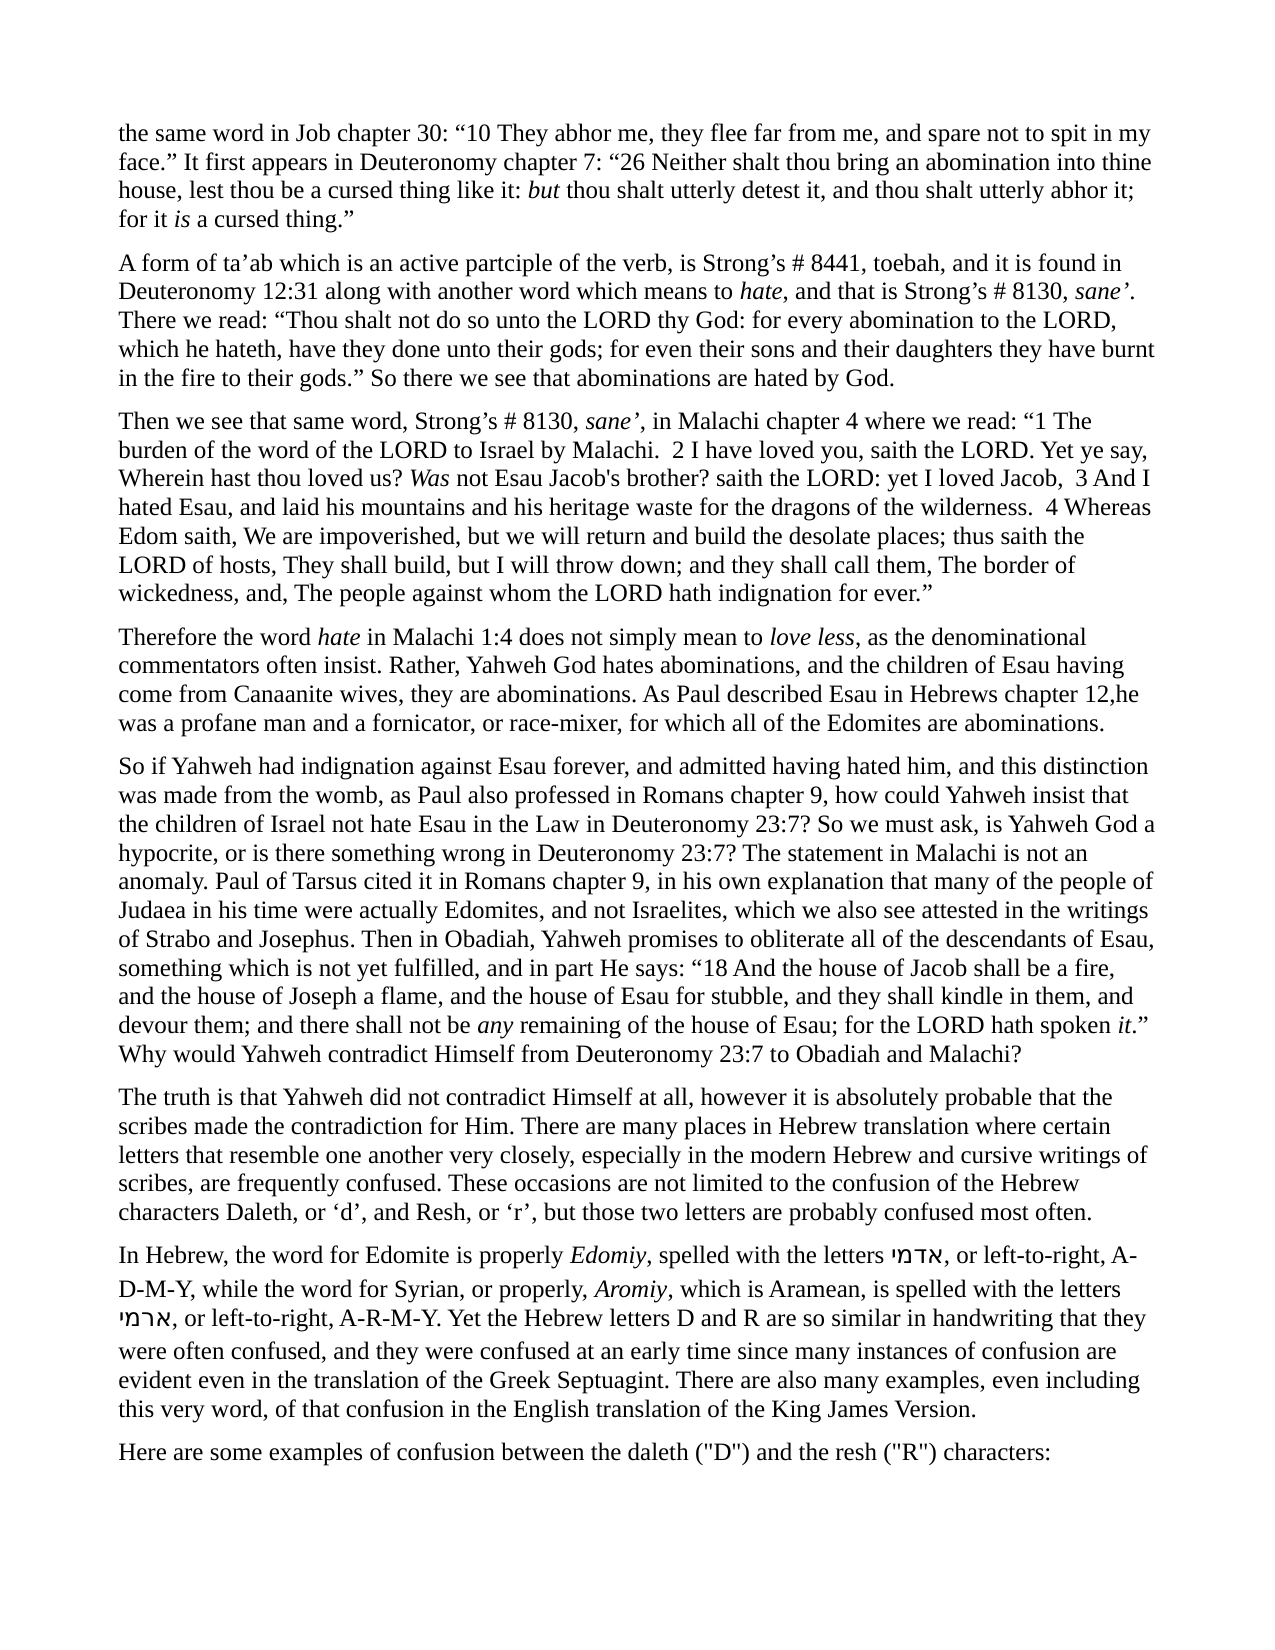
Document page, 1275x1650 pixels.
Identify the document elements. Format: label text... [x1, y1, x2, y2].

text Here are some examples of confusion between the daleth ("D") and the resh ("R") characters: [118, 1437, 1157, 1466]
text The truth is that Yahweh did not contradict Himself at all, however it is absolutely probable that the scribes made the contradiction for Him. There are many places in Hebrew translation where certain letters that resemble one another very closely, especially in the modern Hebrew and cursive writings of scribes, are frequently confused. These occasions are not limited to the confusion of the Hebrew characters Daleth, or ‘d’, and Resh, or ‘r’, but those two letters are probably confused most often. [118, 1082, 1157, 1226]
text Therefore the word hate in Malachi 1:4 does not simply mean to love less, as the denominational commentators often insist. Rather, Yahweh God hates abominations, and the children of Esau having come from Canaanite wives, they are abominations. As Paul described Esau in Hebrews chapter 12,he was a profane man and a fornicator, or race-mixer, for which all of the Edomites are abominations. [118, 622, 1157, 737]
text Then we see that same word, Strong’s # 8130, sane’, in Malachi chapter 4 where we read: “1 The burden of the word of the LORD to Israel by Malachi. 2 I have loved you, saith the LORD. Yet ye say, Wherein hast thou loved us? Was not Esau Jacob's brother? saith the LORD: yet I loved Jacob, 3 And I hated Esau, and laid his mountains and his heritage waste for the dragons of the wilderness. 4 Whereas Edom saith, We are impoverished, but we will return and build the desolate places; thus saith the LORD of hosts, They shall build, but I will throw down; and they shall call them, The border of wickedness, and, The people against whom the LORD hath indignation for ever.” [118, 406, 1157, 607]
text In Hebrew, the word for Edomite is properly Edomiy, spelled with the letters אדמי, or left-to-right, A-D-M-Y, while the word for Syrian, or properly, Aromiy, which is Aramean, is spelled with the letters ארמי, or left-to-right, A-R-M-Y. Yet the Hebrew letters D and R are so similar in handwriting that they were often confused, and they were confused at an early time since many instances of confusion are evident even in the translation of the Greek Septuagint. There are also many examples, even including this very word, of that confusion in the English translation of the King James Version. [118, 1241, 1157, 1423]
text So if Yahweh had indignation against Esau forever, and admitted having hated him, and this distinction was made from the womb, as Paul also professed in Romans chapter 9, how could Yahweh insist that the children of Israel not hate Esau in the Law in Deuteronomy 23:7? So we must ask, is Yahweh God a hypocrite, or is there something wrong in Deuteronomy 23:7? The statement in Malachi is not an anomaly. Paul of Tarsus cited it in Romans chapter 9, in his own explanation that many of the people of Judaea in his time were actually Edomites, and not Israelites, which we also see attested in the writings of Strabo and Josephus. Then in Obadiah, Yahweh promises to obliterate all of the descendants of Esau, something which is not yet fulfilled, and in part He says: “18 And the house of Jacob shall be a fire, and the house of Joseph a flame, and the house of Esau for stubble, and they shall kindle in them, and devour them; and there shall not be any remaining of the house of Esau; for the LORD hath spoken it.” Why would Yahweh contradict Himself from Deuteronomy 23:7 to Obadiah and Malachi? [118, 751, 1157, 1068]
text the same word in Job chapter 30: “10 They abhor me, they flee far from me, and spare not to spit in my face.” It first appears in Deuteronomy chapter 7: “26 Neither shalt thou bring an abomination into thine house, lest thou be a cursed thing like it: but thou shalt utterly detest it, and thou shalt utterly abhor it; for it is a cursed thing.” [118, 118, 1157, 233]
text A form of ta’ab which is an active partciple of the verb, is Strong’s # 8441, toebah, and it is found in Deuteronomy 12:31 along with another word which means to hate, and that is Strong’s # 8130, sane’. There we read: “Thou shalt not do so unto the LORD thy God: for every abomination to the LORD, which he hateth, have they done unto their gods; for even their sons and their daughters they have burnt in the fire to their gods.” So there we see that abominations are hated by God. [118, 248, 1157, 391]
